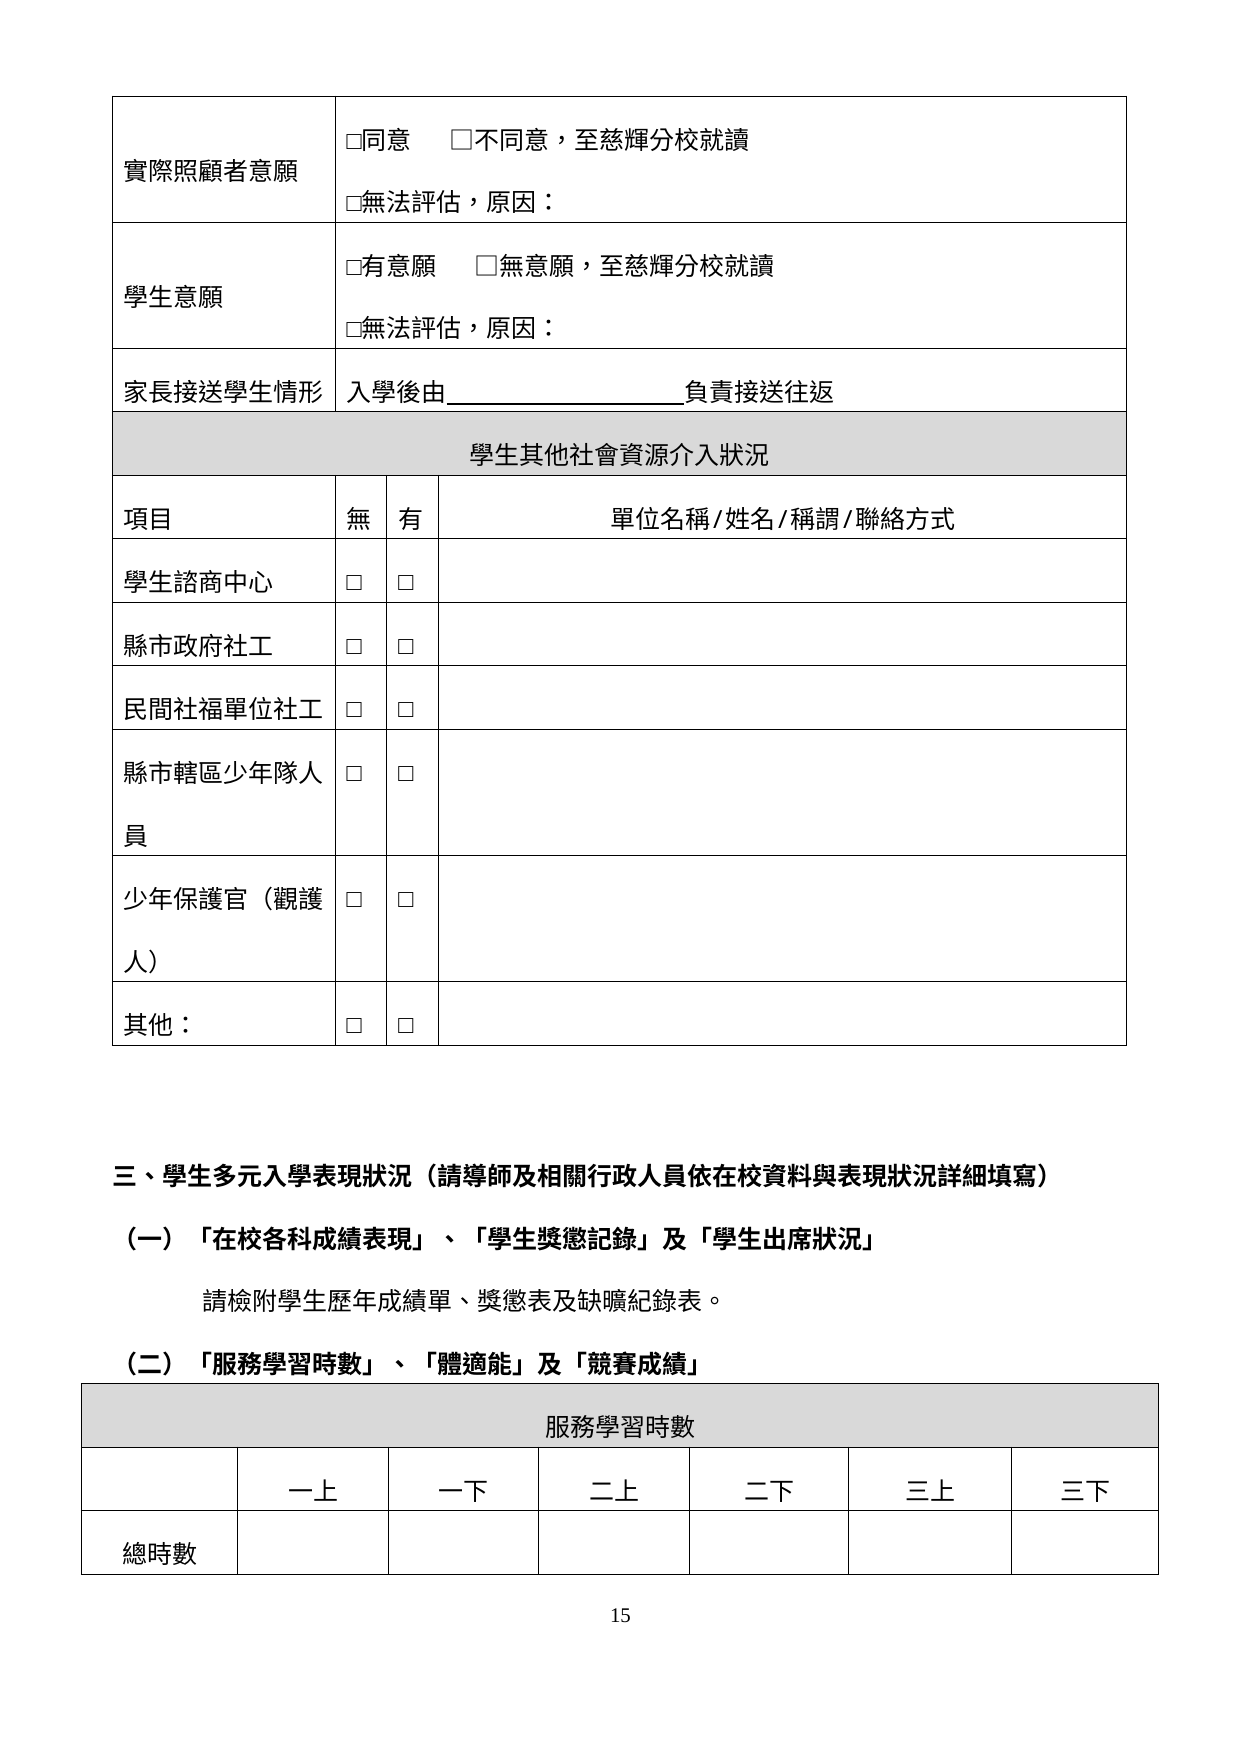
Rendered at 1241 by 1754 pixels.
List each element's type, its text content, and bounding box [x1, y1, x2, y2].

table_cell □ [336, 603, 386, 665]
table_cell □同意 □不同意，至慈輝分校就讀 □無法評估，原因： [336, 97, 1126, 222]
table_cell 學生其他社會資源介入狀況 [113, 412, 1126, 475]
table_cell □ [387, 539, 438, 602]
table_cell 入學後由 負責接送往返 [336, 349, 1126, 411]
table_cell [439, 856, 1126, 981]
table_cell 民間社福單位社工 [113, 666, 335, 729]
text 三、學生多元入學表現狀況（請導師及相關行政人員依在校資料與表現狀況詳細填寫） [112, 1133, 1128, 1196]
table_cell □ [387, 666, 438, 729]
table_cell 有 [387, 476, 438, 538]
table_cell □ [387, 730, 438, 855]
table_cell □有意願 □無意願，至慈輝分校就讀 □無法評估，原因： [336, 223, 1126, 348]
table_cell □ [336, 539, 386, 602]
table_cell □ [387, 982, 438, 1044]
table_cell [690, 1511, 848, 1574]
table_cell 三上 [849, 1448, 1011, 1510]
table_cell 總時數 [82, 1511, 237, 1574]
table_cell □ [336, 730, 386, 855]
table_cell 一下 [389, 1448, 538, 1510]
table_cell [82, 1448, 237, 1510]
table_cell 縣市轄區少年隊人員 [113, 730, 335, 855]
table_cell [1012, 1511, 1158, 1574]
table_cell 二下 [690, 1448, 848, 1510]
text （二）「服務學習時數」、「體適能」及「競賽成績」 [112, 1321, 1128, 1383]
table_cell □ [336, 666, 386, 729]
table_cell [849, 1511, 1011, 1574]
table_cell [439, 666, 1126, 729]
table_cell 縣市政府社工 [113, 603, 335, 665]
table_cell □ [336, 982, 386, 1044]
table_cell □ [387, 603, 438, 665]
table_cell □ [336, 856, 386, 981]
table_cell 家長接送學生情形 [113, 349, 335, 411]
table_cell 項目 [113, 476, 335, 538]
table_cell 學生意願 [113, 223, 335, 348]
table_cell 無 [336, 476, 386, 538]
table_cell [439, 603, 1126, 665]
table_cell [439, 982, 1126, 1044]
table_cell 實際照顧者意願 [113, 97, 335, 222]
table_cell 其他： [113, 982, 335, 1044]
table_cell [439, 539, 1126, 602]
table_cell 少年保護官（觀護人） [113, 856, 335, 981]
table_cell [238, 1511, 388, 1574]
table_cell [539, 1511, 689, 1574]
table_cell □ [387, 856, 438, 981]
table_header 服務學習時數 [82, 1384, 1158, 1447]
table_cell [439, 730, 1126, 855]
table_cell 學生諮商中心 [113, 539, 335, 602]
table_cell 三下 [1012, 1448, 1158, 1510]
table_cell [389, 1511, 538, 1574]
table_cell 二上 [539, 1448, 689, 1510]
table_cell 單位名稱/姓名/稱謂/聯絡方式 [439, 476, 1126, 538]
text （一）「在校各科成績表現」、「學生獎懲記錄」及「學生出席狀況」 請檢附學生歷年成績單、獎懲表及缺曠紀錄表。 [112, 1196, 1128, 1321]
table_cell 一上 [238, 1448, 388, 1510]
